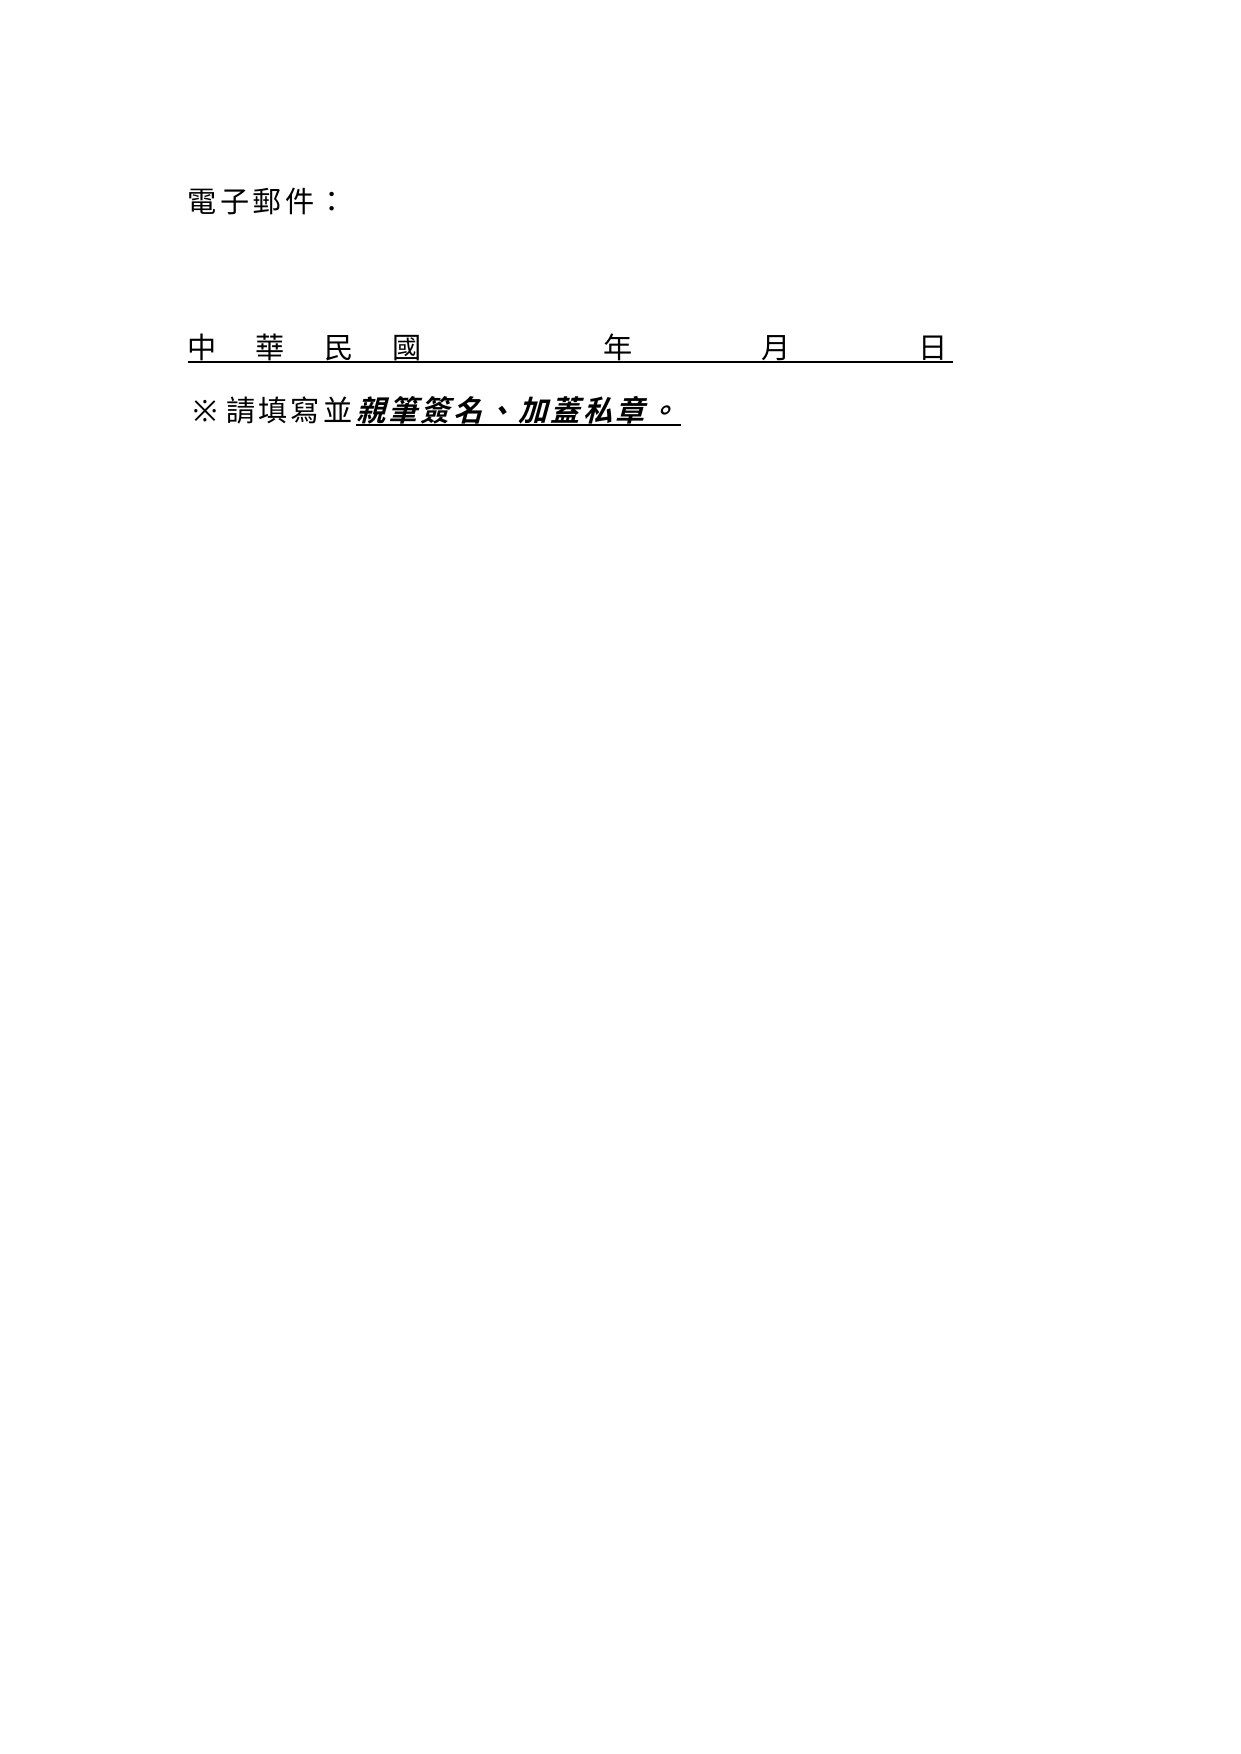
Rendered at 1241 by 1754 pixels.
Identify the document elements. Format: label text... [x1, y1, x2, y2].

text 電子郵件： [187, 158, 1106, 221]
text ※請填寫並親筆簽名、加蓋私章。 [187, 367, 1106, 429]
text 中 華 民 國 年 月 日 [187, 304, 1106, 367]
